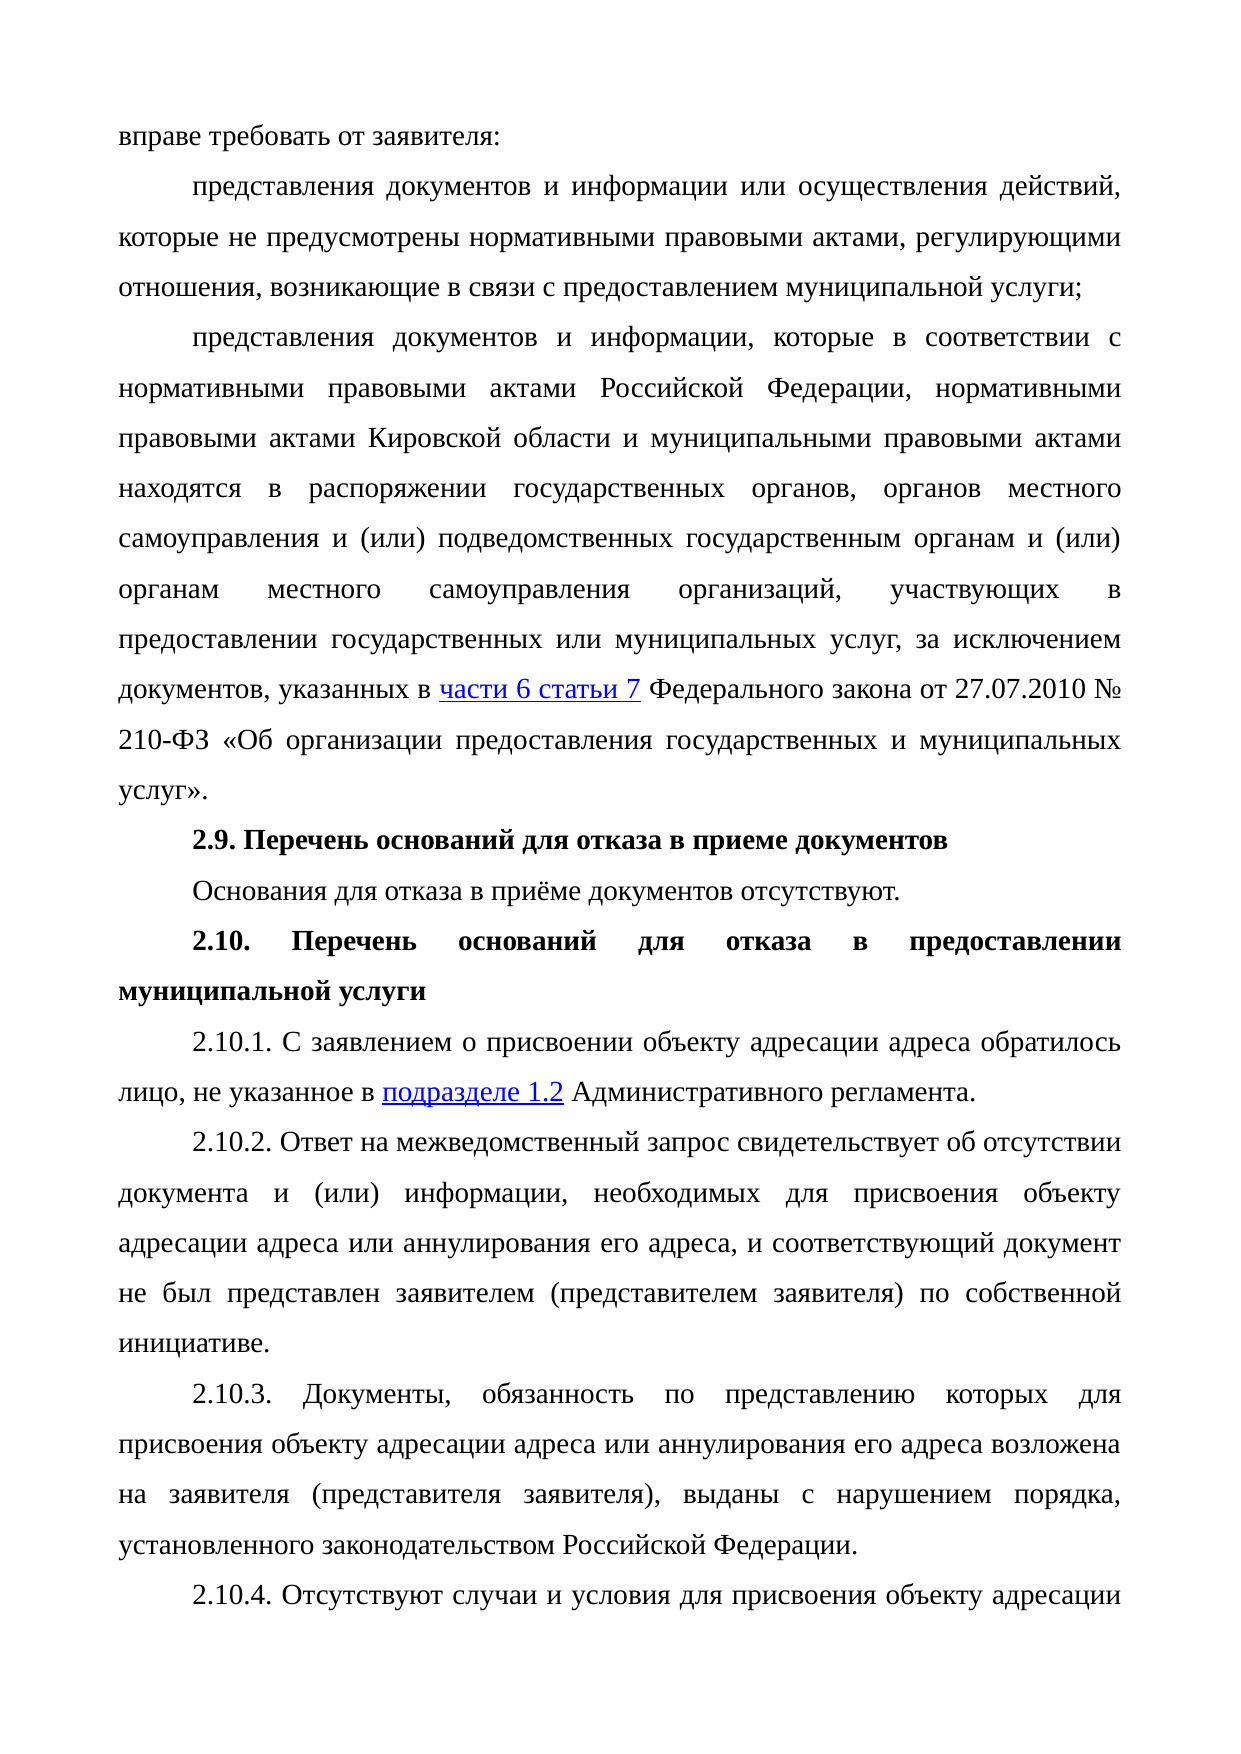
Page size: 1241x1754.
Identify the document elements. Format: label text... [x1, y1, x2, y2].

text 2.10.3. Документы, обязанность по представлению которых для присвоения объекту адресации адреса или аннулирования его адреса возложена на заявителя (представителя заявителя), выданы с нарушением порядка, установленного законодательством Российской Федерации. [118, 1376, 1122, 1560]
text представления документов и информации, которые в соответствии с нормативными правовыми актами Российской Федерации, нормативными правовыми актами Кировской области и муниципальными правовыми актами находятся в распоряжении государственных органов, органов местного самоуправления и (или) подведомственных государственным органам и (или) органам местного самоуправления организаций, участвующих в предоставлении государственных или муниципальных услуг, за исключением документов, указанных в части 6 статьи 7 Федерального закона от 27.07.2010 № 210-ФЗ «Об организации предоставления государственных и муниципальных услуг». [118, 319, 1122, 806]
text Основания для отказа в приёме документов отсутствуют. [118, 873, 1122, 906]
text вправе требовать от заявителя: [118, 118, 1122, 152]
text 2.10. Перечень оснований для отказа в предоставлении муниципальной услуги [118, 923, 1122, 1007]
text 2.10.4. Отсутствуют случаи и условия для присвоения объекту адресации [118, 1577, 1122, 1611]
text представления документов и информации или осуществления действий, которые не предусмотрены нормативными правовыми актами, регулирующими отношения, возникающие в связи с предоставлением муниципальной услуги; [118, 168, 1122, 303]
text 2.10.2. Ответ на межведомственный запрос свидетельствует об отсутствии документа и (или) информации, необходимых для присвоения объекту адресации адреса или аннулирования его адреса, и соответствующий документ не был представлен заявителем (представителем заявителя) по собственной инициативе. [118, 1124, 1122, 1359]
text 2.9. Перечень оснований для отказа в приеме документов [118, 822, 1122, 856]
text 2.10.1. С заявлением о присвоении объекту адресации адреса обратилось лицо, не указанное в подразделе 1.2 Административного регламента. [118, 1024, 1122, 1108]
